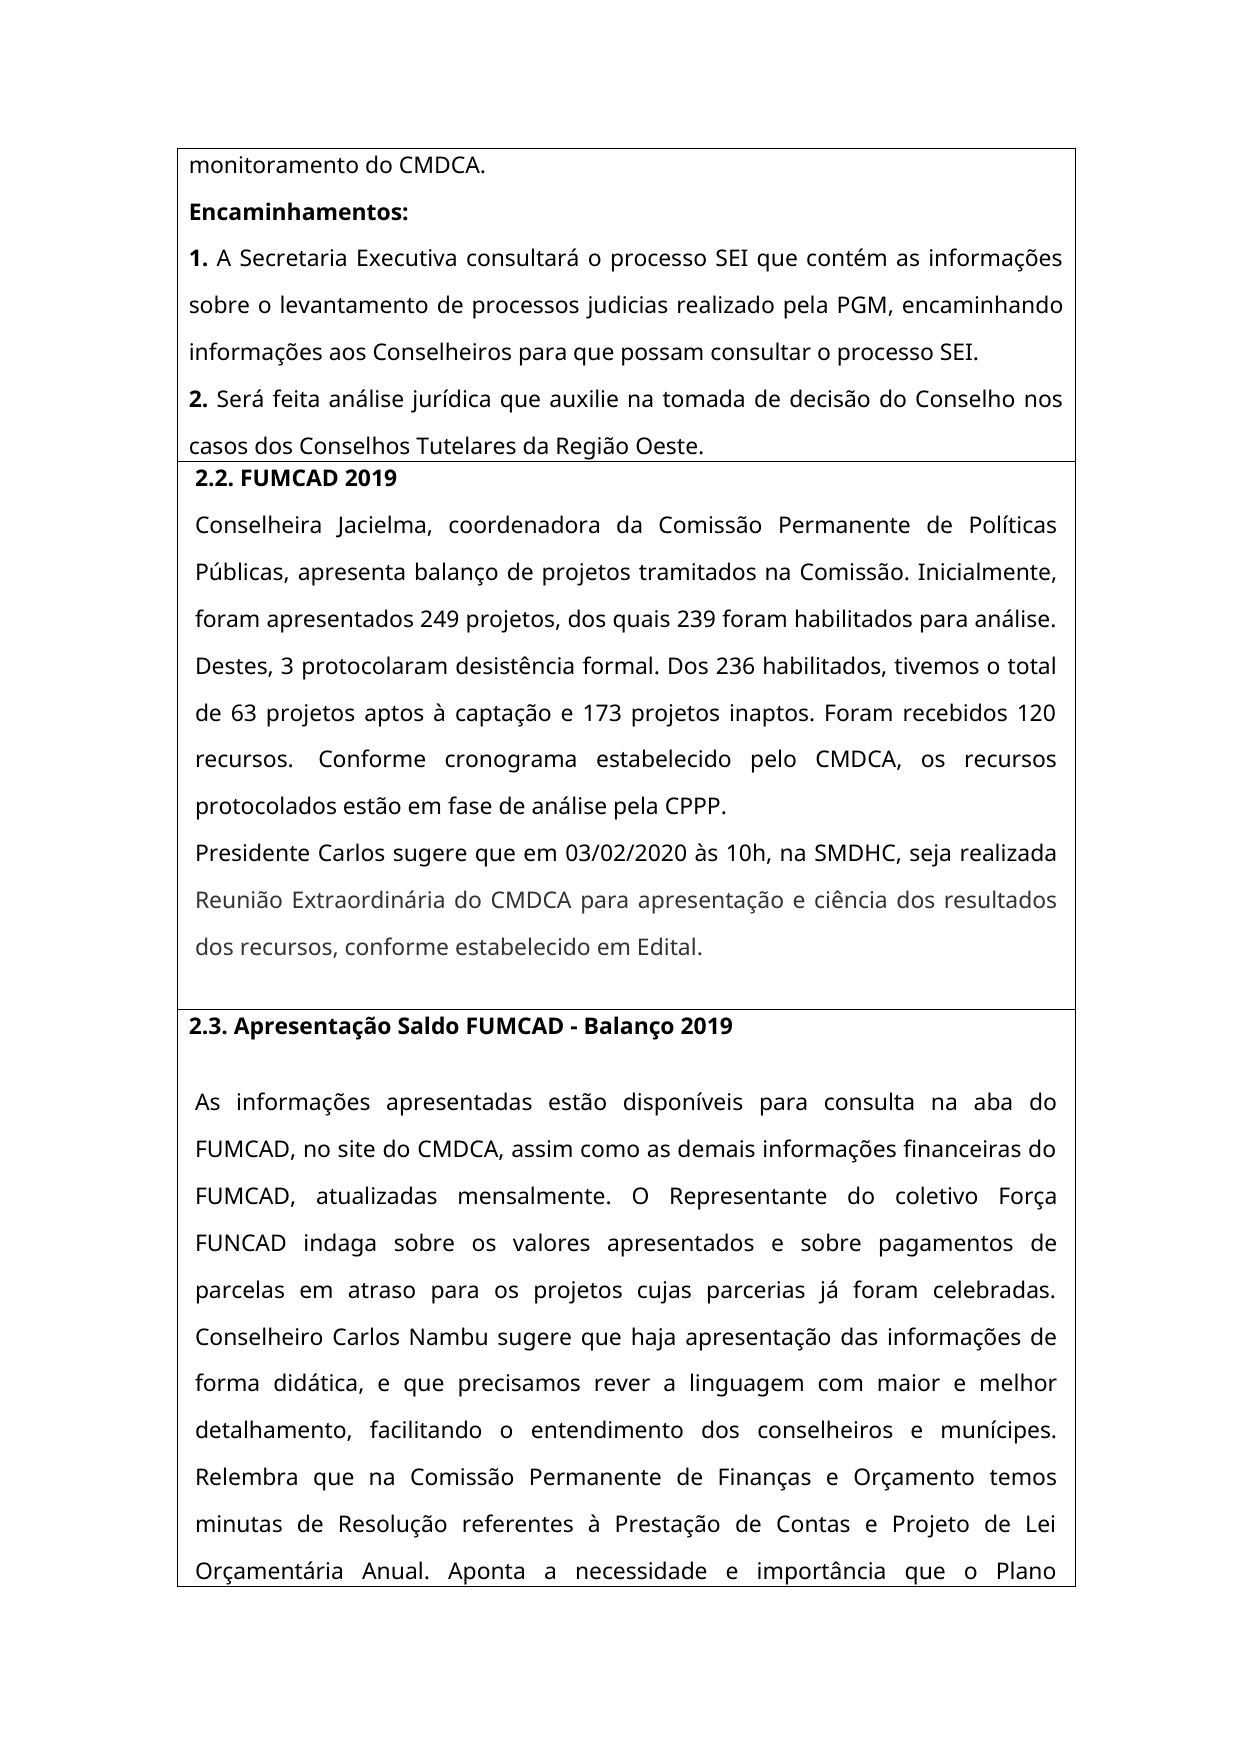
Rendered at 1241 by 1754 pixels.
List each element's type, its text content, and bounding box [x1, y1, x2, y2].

table_cell monitoramento do CMDCA. Encaminhamentos: 1. A Secretaria Executiva consultará o processo SEI que contém as informações sobre o levantamento de processos judicias realizado pela PGM, encaminhando informações aos Conselheiros para que possam consultar o processo SEI. 2. Será feita análise jurídica que auxilie na tomada de decisão do Conselho nos casos dos Conselhos Tutelares da Região Oeste. [178, 149, 1075, 461]
table_cell 2.3. Apresentação Saldo FUMCAD - Balanço 2019 As informações apresentadas estão disponíveis para consulta na aba do FUMCAD, no site do CMDCA, assim como as demais informações financeiras do FUMCAD, atualizadas mensalmente. O Representante do coletivo Força FUNCAD indaga sobre os valores apresentados e sobre pagamentos de parcelas em atraso para os projetos cujas parcerias já foram celebradas. Conselheiro Carlos Nambu sugere que haja apresentação das informações de forma didática, e que precisamos rever a linguagem com maior e melhor detalhamento, facilitando o entendimento dos conselheiros e munícipes. Relembra que na Comissão Permanente de Finanças e Orçamento temos minutas de Resolução referentes à Prestação de Contas e Projeto de Lei Orçamentária Anual. Aponta a necessidade e importância que o Plano [178, 1010, 1075, 1586]
table_cell 2.2. FUMCAD 2019 Conselheira Jacielma, coordenadora da Comissão Permanente de Políticas Públicas, apresenta balanço de projetos tramitados na Comissão. Inicialmente, foram apresentados 249 projetos, dos quais 239 foram habilitados para análise. Destes, 3 protocolaram desistência formal. Dos 236 habilitados, tivemos o total de 63 projetos aptos à captação e 173 projetos inaptos. Foram recebidos 120 recursos. Conforme cronograma estabelecido pelo CMDCA, os recursos protocolados estão em fase de análise pela CPPP. Presidente Carlos sugere que em 03/02/2020 às 10h, na SMDHC, seja realizada Reunião Extraordinária do CMDCA para apresentação e ciência dos resultados dos recursos, conforme estabelecido em Edital. [178, 462, 1075, 1009]
